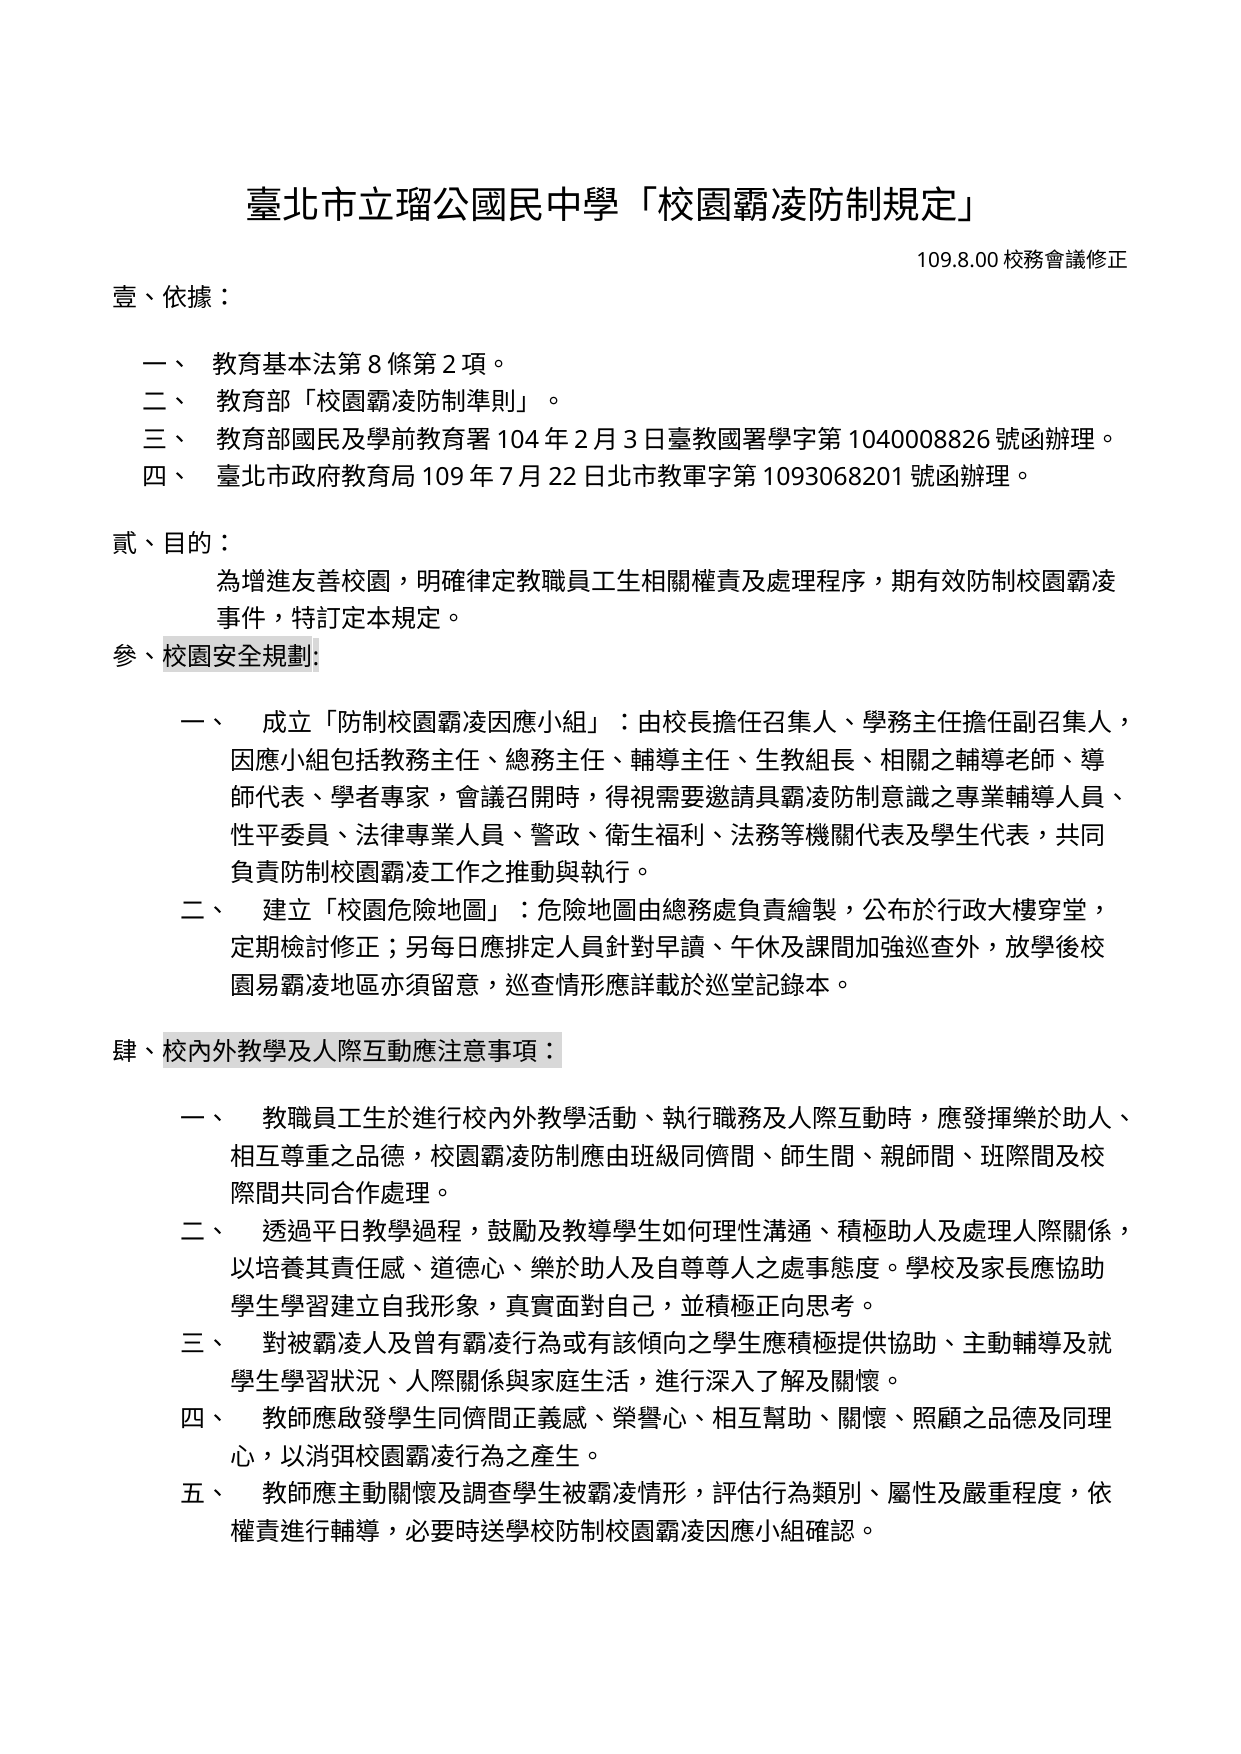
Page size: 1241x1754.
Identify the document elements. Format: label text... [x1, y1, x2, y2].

list 教職員工生於進行校內外教學活動、執行職務及人際互動時，應發揮樂於助人、相互尊重之品德，校園霸凌防制應由班級同儕間、師生間、親師間、班際間及校際間共同合作處理。 [181, 1098, 1128, 1210]
list 教育部國民及學前教育署104年2月3日臺教國署學字第1040008826號函辦理。 [142, 419, 1128, 456]
text 壹、依據： [112, 277, 1128, 314]
text 參、校園安全規劃: [112, 635, 1128, 673]
text 為增進友善校園，明確律定教職員工生相關權責及處理程序，期有效防制校園霸凌事件，特訂定本規定。 [216, 560, 1128, 635]
list 教師應主動關懷及調查學生被霸凌情形，評估行為類別、屬性及嚴重程度，依權責進行輔導，必要時送學校防制校園霸凌因應小組確認。 [181, 1473, 1128, 1548]
list 教育基本法第8條第2項。 [142, 344, 1128, 381]
text 肆、校內外教學及人際互動應注意事項： [112, 1031, 1128, 1069]
text 109.8.00校務會議修正 [112, 239, 1128, 277]
list 透過平日教學過程，鼓勵及教導學生如何理性溝通、積極助人及處理人際關係，以培養其責任感、道德心、樂於助人及自尊尊人之處事態度。學校及家長應協助學生學習建立自我形象，真實面對自己，並積極正向思考。 [181, 1210, 1128, 1323]
text 臺北市立瑠公國民中學「校園霸凌防制規定」 [112, 164, 1128, 239]
list 成立「防制校園霸凌因應小組」：由校長擔任召集人、學務主任擔任副召集人，因應小組包括教務主任、總務主任、輔導主任、生教組長、相關之輔導老師、導師代表、學者專家，會議召開時，得視需要邀請具霸凌防制意識之專業輔導人員、性平委員、法律專業人員、警政、衛生福利、法務等機關代表及學生代表，共同負責防制校園霸凌工作之推動與執行。 [181, 702, 1128, 889]
list 教師應啟發學生同儕間正義感、榮譽心、相互幫助、關懷、照顧之品德及同理心，以消弭校園霸凌行為之產生。 [181, 1398, 1128, 1473]
list 對被霸凌人及曾有霸凌行為或有該傾向之學生應積極提供協助、主動輔導及就學生學習狀況、人際關係與家庭生活，進行深入了解及關懷。 [181, 1323, 1128, 1398]
list 教育部「校園霸凌防制準則」。 [142, 381, 1128, 419]
text 貳、目的： [112, 523, 1128, 560]
list 建立「校園危險地圖」：危險地圖由總務處負責繪製，公布於行政大樓穿堂，定期檢討修正；另每日應排定人員針對早讀、午休及課間加強巡查外，放學後校園易霸凌地區亦須留意，巡查情形應詳載於巡堂記錄本。 [181, 889, 1128, 1002]
list 臺北市政府教育局109年7月22日北市教軍字第1093068201號函辦理。 [142, 456, 1128, 494]
